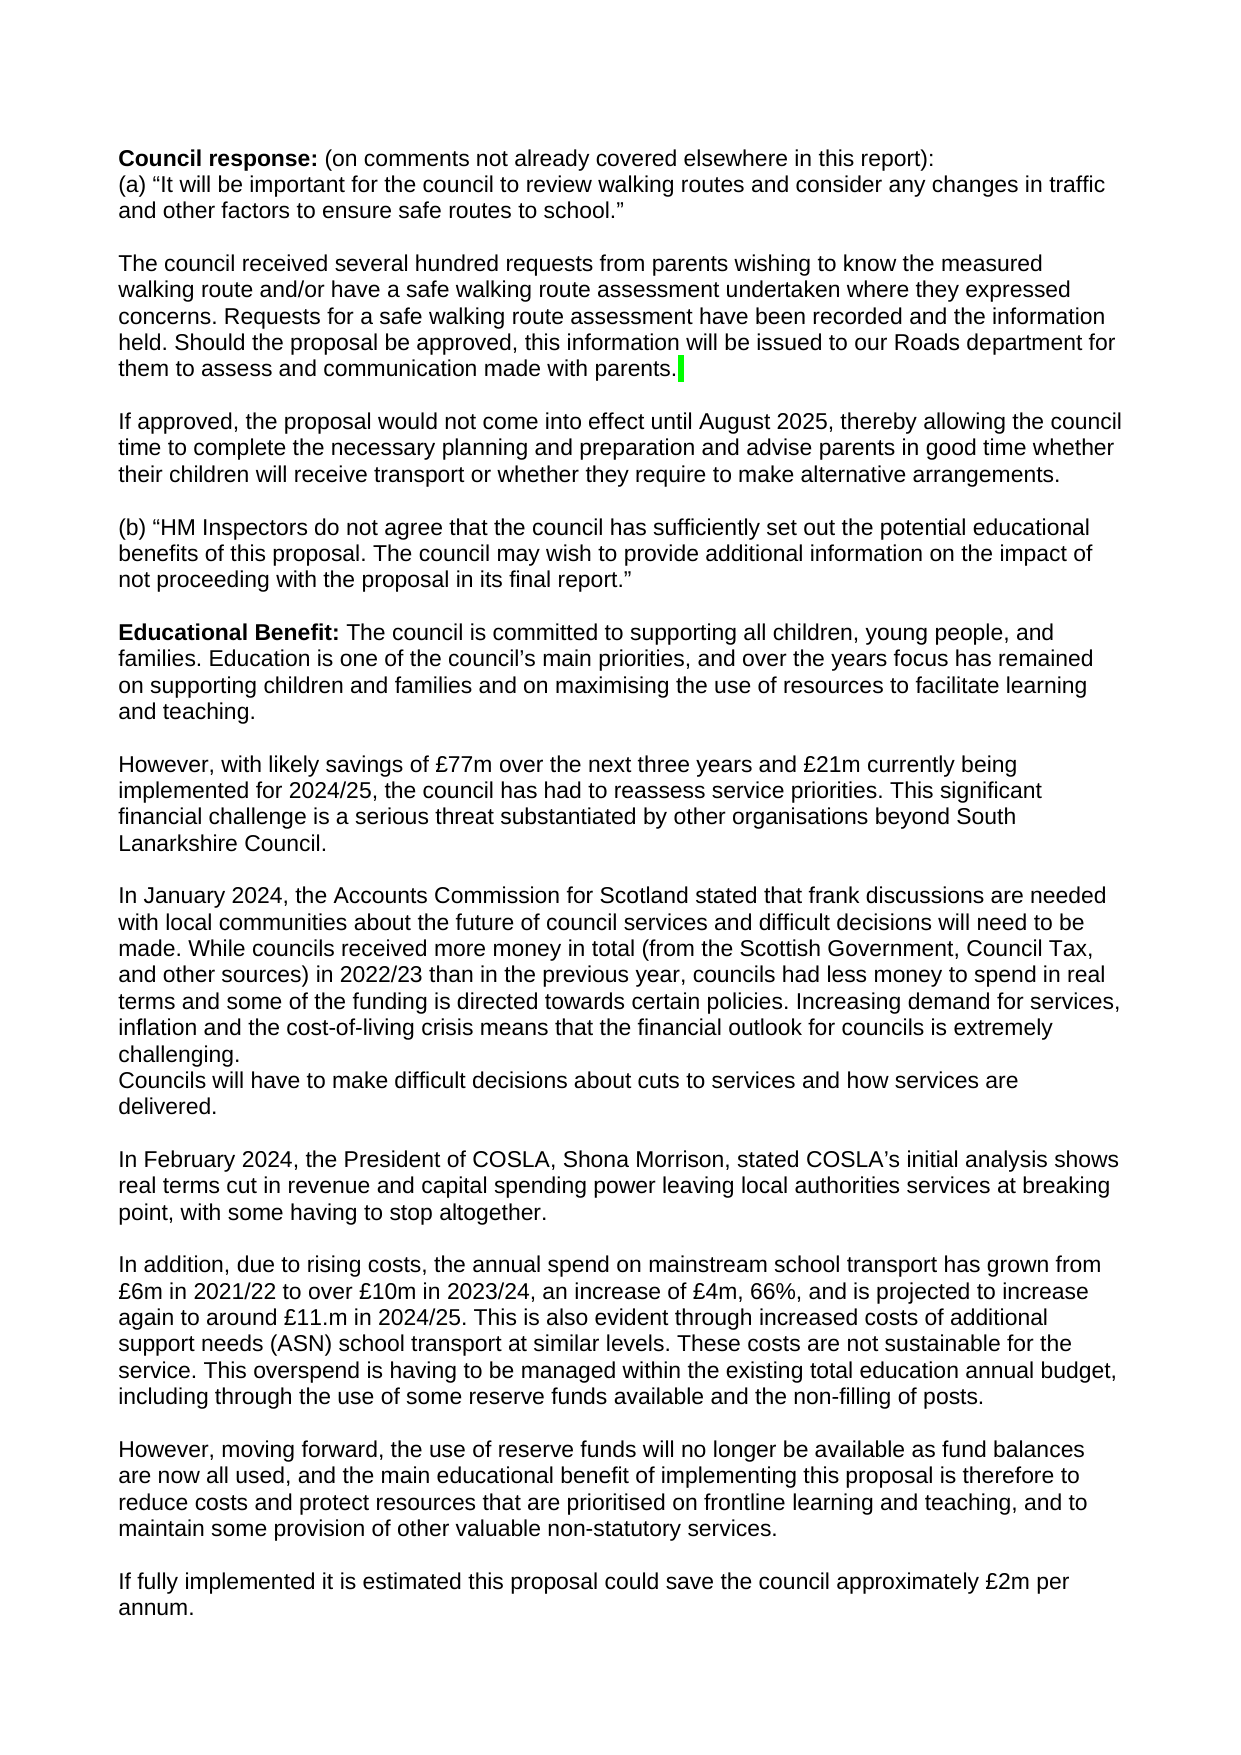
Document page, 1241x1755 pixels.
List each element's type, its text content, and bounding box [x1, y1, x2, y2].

text Councils will have to make difficult decisions about cuts to services and how services are delivered. [118, 1067, 1122, 1119]
text However, with likely savings of £77m over the next three years and £21m currently being implemented for 2024/25, the council has had to reassess service priorities. This significant financial challenge is a serious threat substantiated by other organisations beyond South Lanarkshire Council. [118, 751, 1122, 856]
text Educational Benefit: The council is committed to supporting all children, young people, and families. Education is one of the council’s main priorities, and over the years focus has remained on supporting children and families and on maximising the use of resources to facilitate learning and teaching. [118, 619, 1122, 724]
text In February 2024, the President of COSLA, Shona Morrison, stated COSLA’s initial analysis shows real terms cut in revenue and capital spending power leaving local authorities services at breaking point, with some having to stop altogether. [118, 1146, 1122, 1225]
text In January 2024, the Accounts Commission for Scotland stated that frank discussions are needed with local communities about the future of council services and difficult decisions will need to be made. While councils received more money in total (from the Scottish Government, Council Tax, and other sources) in 2022/23 than in the previous year, councils had less money to spend in real terms and some of the funding is directed towards certain policies. Increasing demand for services, inflation and the cost-of-living crisis means that the financial outlook for councils is extremely challenging. [118, 882, 1122, 1067]
text (a) “It will be important for the council to review walking routes and consider any changes in traffic and other factors to ensure safe routes to school.” [118, 171, 1122, 223]
text In addition, due to rising costs, the annual spend on mainstream school transport has grown from £6m in 2021/22 to over £10m in 2023/24, an increase of £4m, 66%, and is projected to increase again to around £11.m in 2024/25. This is also evident through increased costs of additional support needs (ASN) school transport at similar levels. These costs are not sustainable for the service. This overspend is having to be managed within the existing total education annual budget, including through the use of some reserve funds available and the non-filling of posts. [118, 1251, 1122, 1409]
text Council response: (on comments not already covered elsewhere in this report): [118, 144, 1122, 171]
text However, moving forward, the use of reserve funds will no longer be available as fund balances are now all used, and the main educational benefit of implementing this proposal is therefore to reduce costs and protect resources that are prioritised on frontline learning and teaching, and to maintain some provision of other valuable non-statutory services. [118, 1436, 1122, 1541]
text The council received several hundred requests from parents wishing to know the measured walking route and/or have a safe walking route assessment undertaken where they expressed concerns. Requests for a safe walking route assessment have been recorded and the information held. Should the proposal be approved, this information will be issued to our Roads department for them to assess and communication made with parents. [118, 250, 1122, 382]
text (b) “HM Inspectors do not agree that the council has sufficiently set out the potential educational benefits of this proposal. The council may wish to provide additional information on the impact of not proceeding with the proposal in its final report.” [118, 513, 1122, 592]
text If approved, the proposal would not come into effect until August 2025, thereby allowing the council time to complete the necessary planning and preparation and advise parents in good time whether their children will receive transport or whether they require to make alternative arrangements. [118, 408, 1122, 487]
text If fully implemented it is estimated this proposal could save the council approximately £2m per annum. [118, 1568, 1122, 1620]
